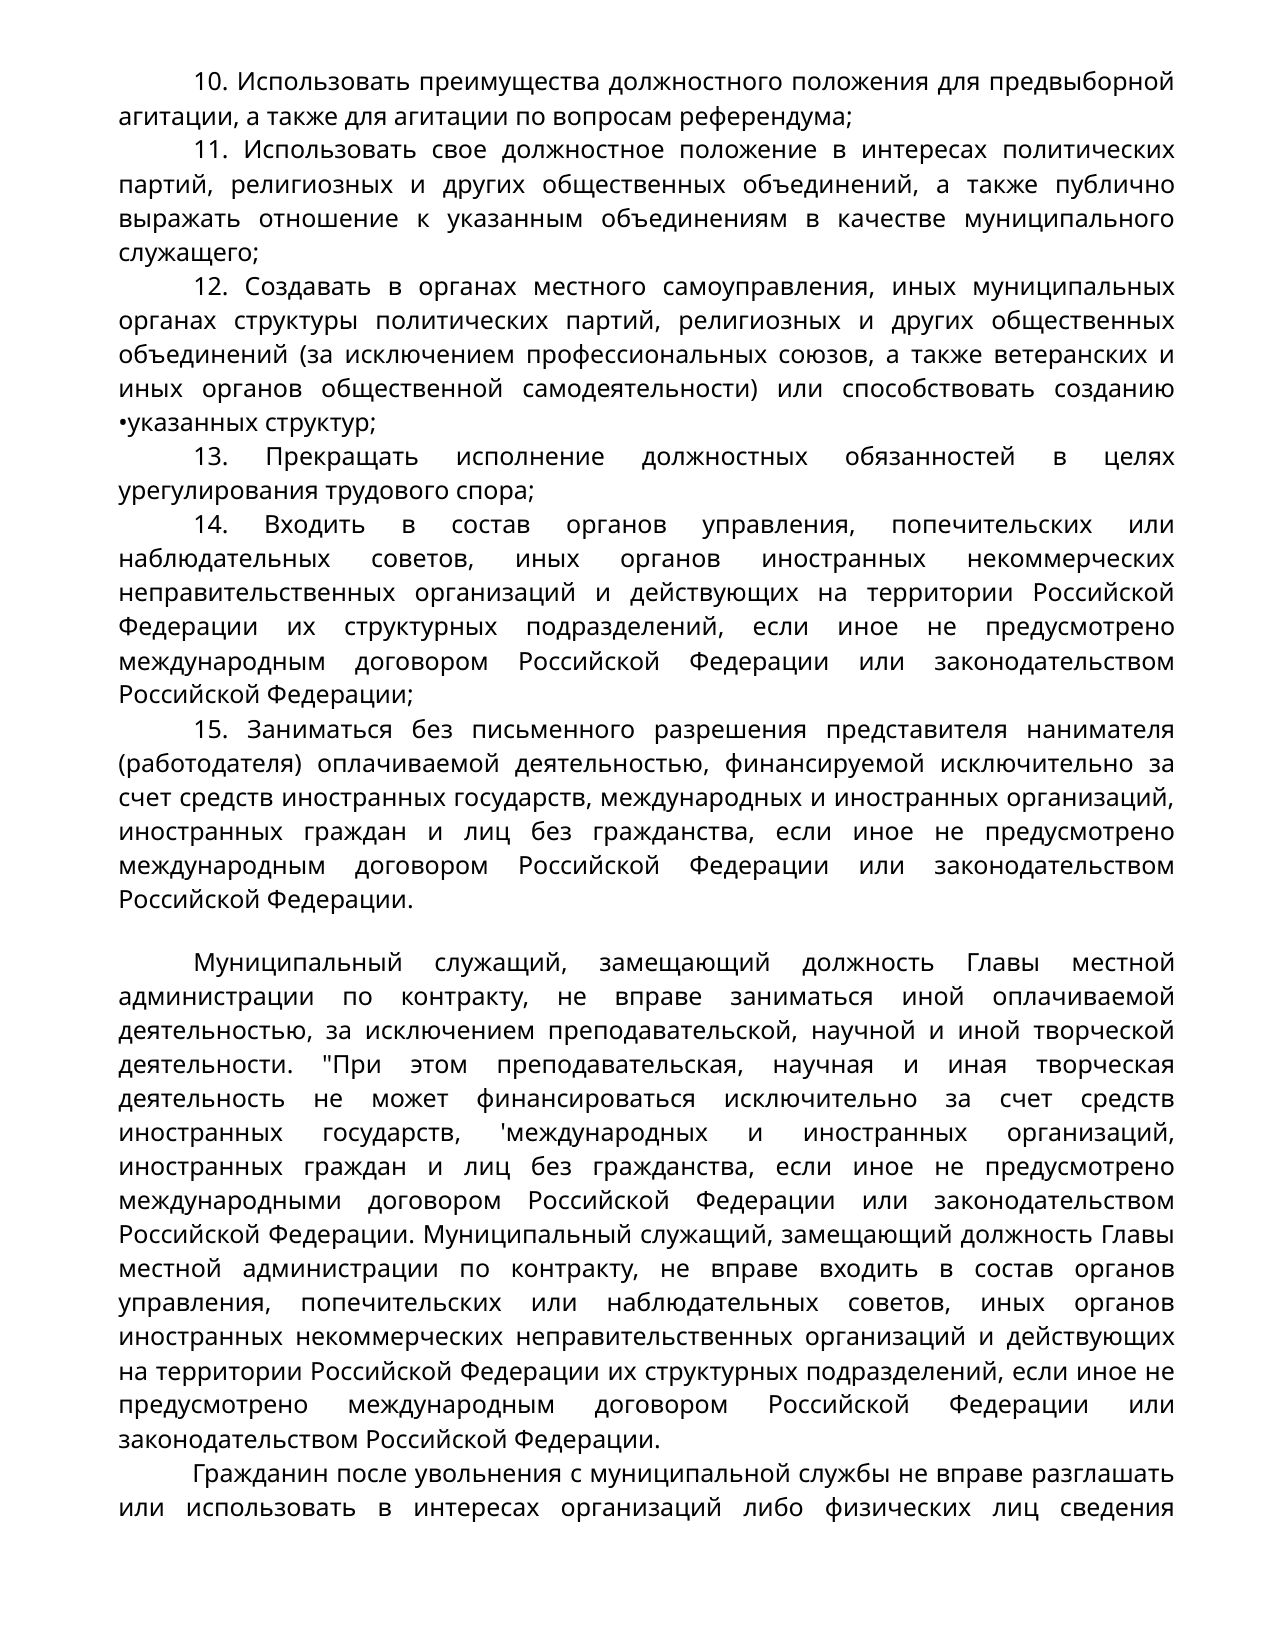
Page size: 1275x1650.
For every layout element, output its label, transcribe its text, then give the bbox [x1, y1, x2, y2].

text 12. Создавать в органах местного самоуправления, иных муниципальных органах структуры политических партий, религиозных и других общественных объединений (за исключением профессиональных союзов, а также ветеранских и иных органов общественной самодеятельности) или способствовать созданию •указанных структур; [118, 268, 1176, 439]
text 13. Прекращать исполнение должностных обязанностей в целях урегулирования трудового спора; [118, 439, 1176, 507]
text Муниципальный служащий, замещающий должность Главы местной администрации по контракту, не вправе заниматься иной оплачиваемой деятельностью, за исключением преподавательской, научной и иной творческой деятельности. "При этом преподавательская, научная и иная творческая деятельность не может финансироваться исключительно за счет средств иностранных государств, 'международных и иностранных организаций, иностранных граждан и лиц без гражданства, если иное не предусмотрено международными договором Российской Федерации или законодательством Российской Федерации. Муниципальный служащий, замещающий должность Главы местной администрации по контракту, не вправе входить в состав органов управления, попечительских или наблюдательных советов, иных органов иностранных некоммерческих неправительственных организаций и действующих на территории Российской Федерации их структурных подразделений, если иное не предусмотрено международным договором Российской Федерации или законодательством Российской Федерации. [118, 944, 1176, 1455]
text 14. Входить в состав органов управления, попечительских или наблюдательных советов, иных органов иностранных некоммерческих неправительственных организаций и действующих на территории Российской Федерации их структурных подразделений, если иное не предусмотрено международным договором Российской Федерации или законодательством Российской Федерации; [118, 507, 1176, 711]
text 11. Использовать свое должностное положение в интересах политических партий, религиозных и других общественных объединений, а также публично выражать отношение к указанным объединениям в качестве муниципального служащего; [118, 132, 1176, 268]
text 10. Использовать преимущества должностного положения для предвыборной агитации, а также для агитации по вопросам референдума; [118, 64, 1176, 132]
text 15. Заниматься без письменного разрешения представителя нанимателя (работодателя) оплачиваемой деятельностью, финансируемой исключительно за счет средств иностранных государств, международных и иностранных организаций, иностранных граждан и лиц без гражданства, если иное не предусмотрено международным договором Российской Федерации или законодательством Российской Федерации. [118, 711, 1176, 916]
text Гражданин после увольнения с муниципальной службы не вправе разглашать или использовать в интересах организаций либо физических лиц сведения [118, 1455, 1176, 1523]
